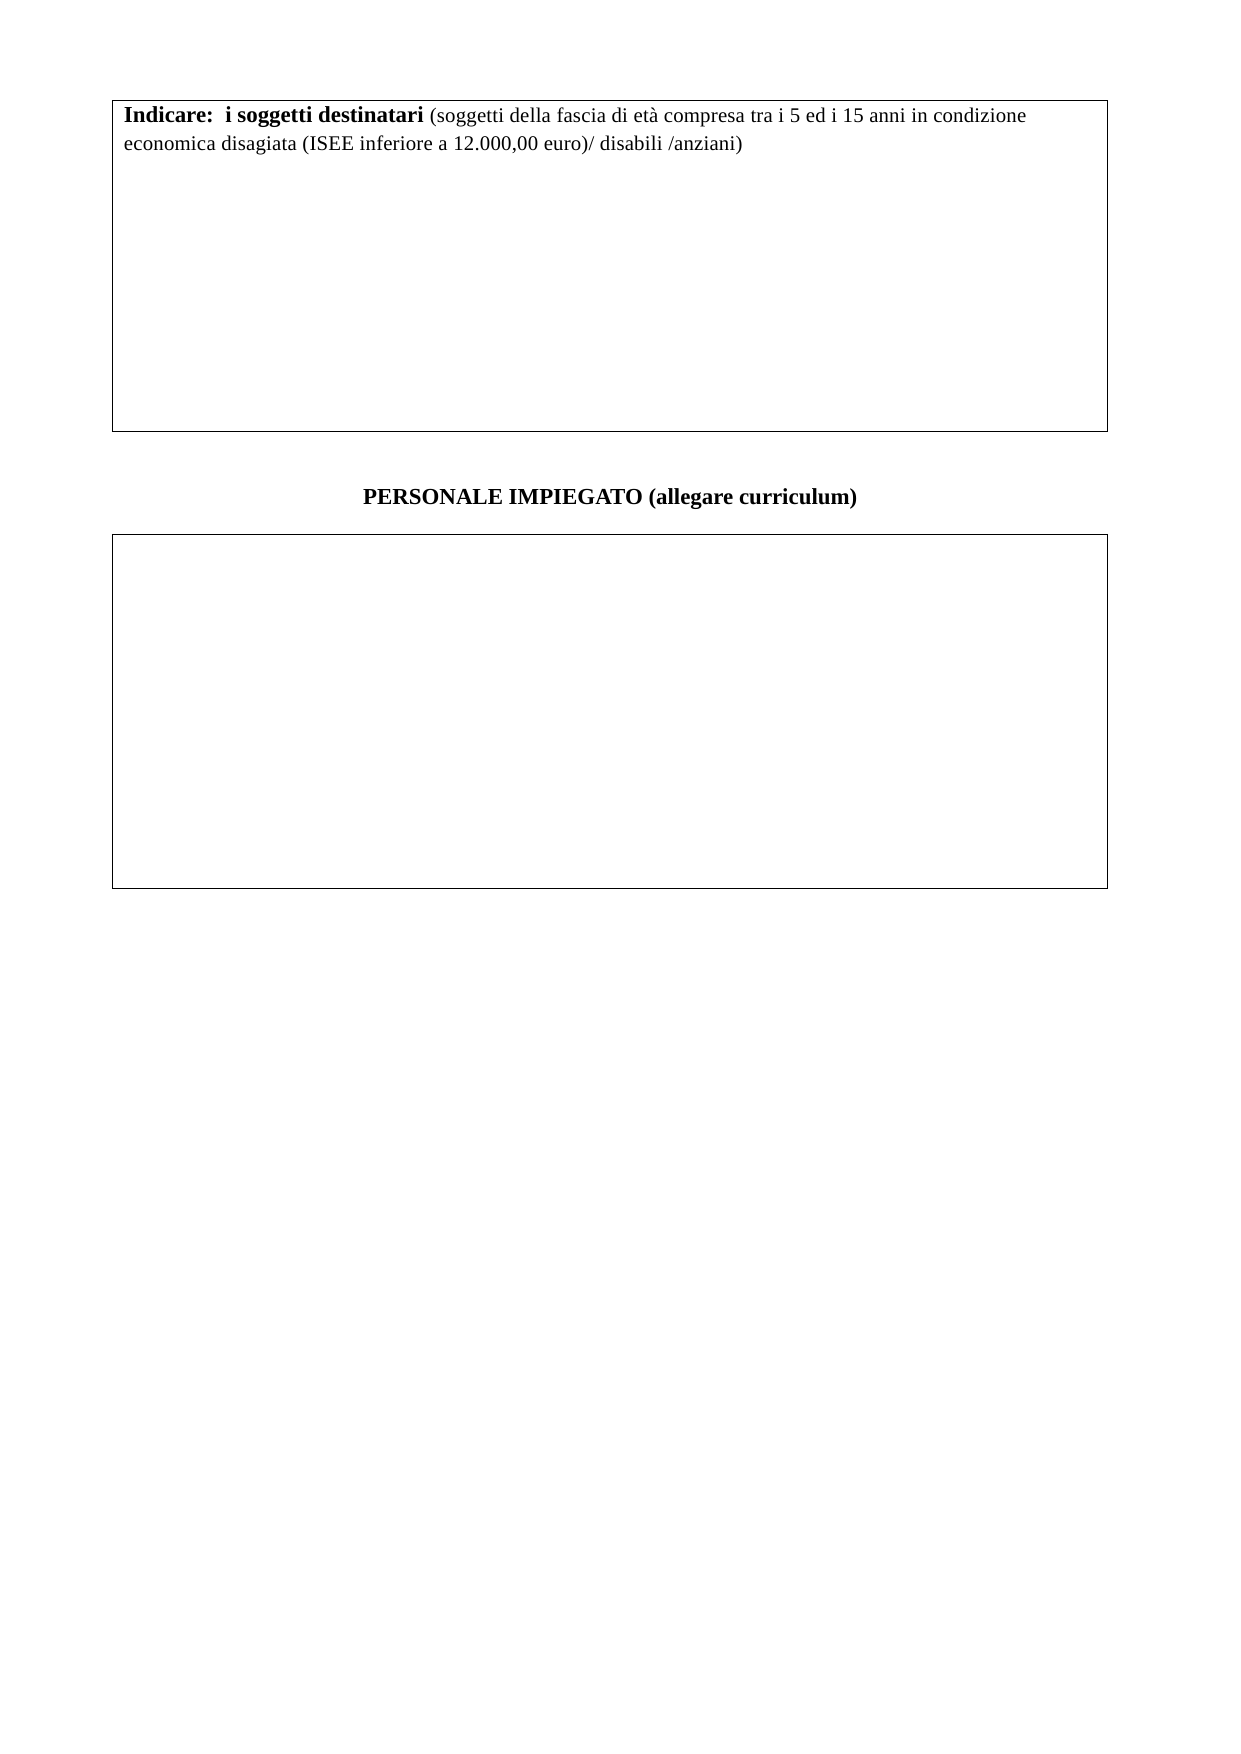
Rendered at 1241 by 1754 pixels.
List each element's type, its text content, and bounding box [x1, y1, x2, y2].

table_header Indicare: i soggetti destinatari (soggetti della fascia di età compresa tra i 5 ed i 15 anni in condizione economica disagiata (ISEE inferiore a 12.000,00 euro)/ disabili /anziani) [113, 101, 1107, 431]
table_header [113, 535, 1107, 888]
text PERSONALE IMPIEGATO (allegare curriculum) [98, 483, 1122, 509]
